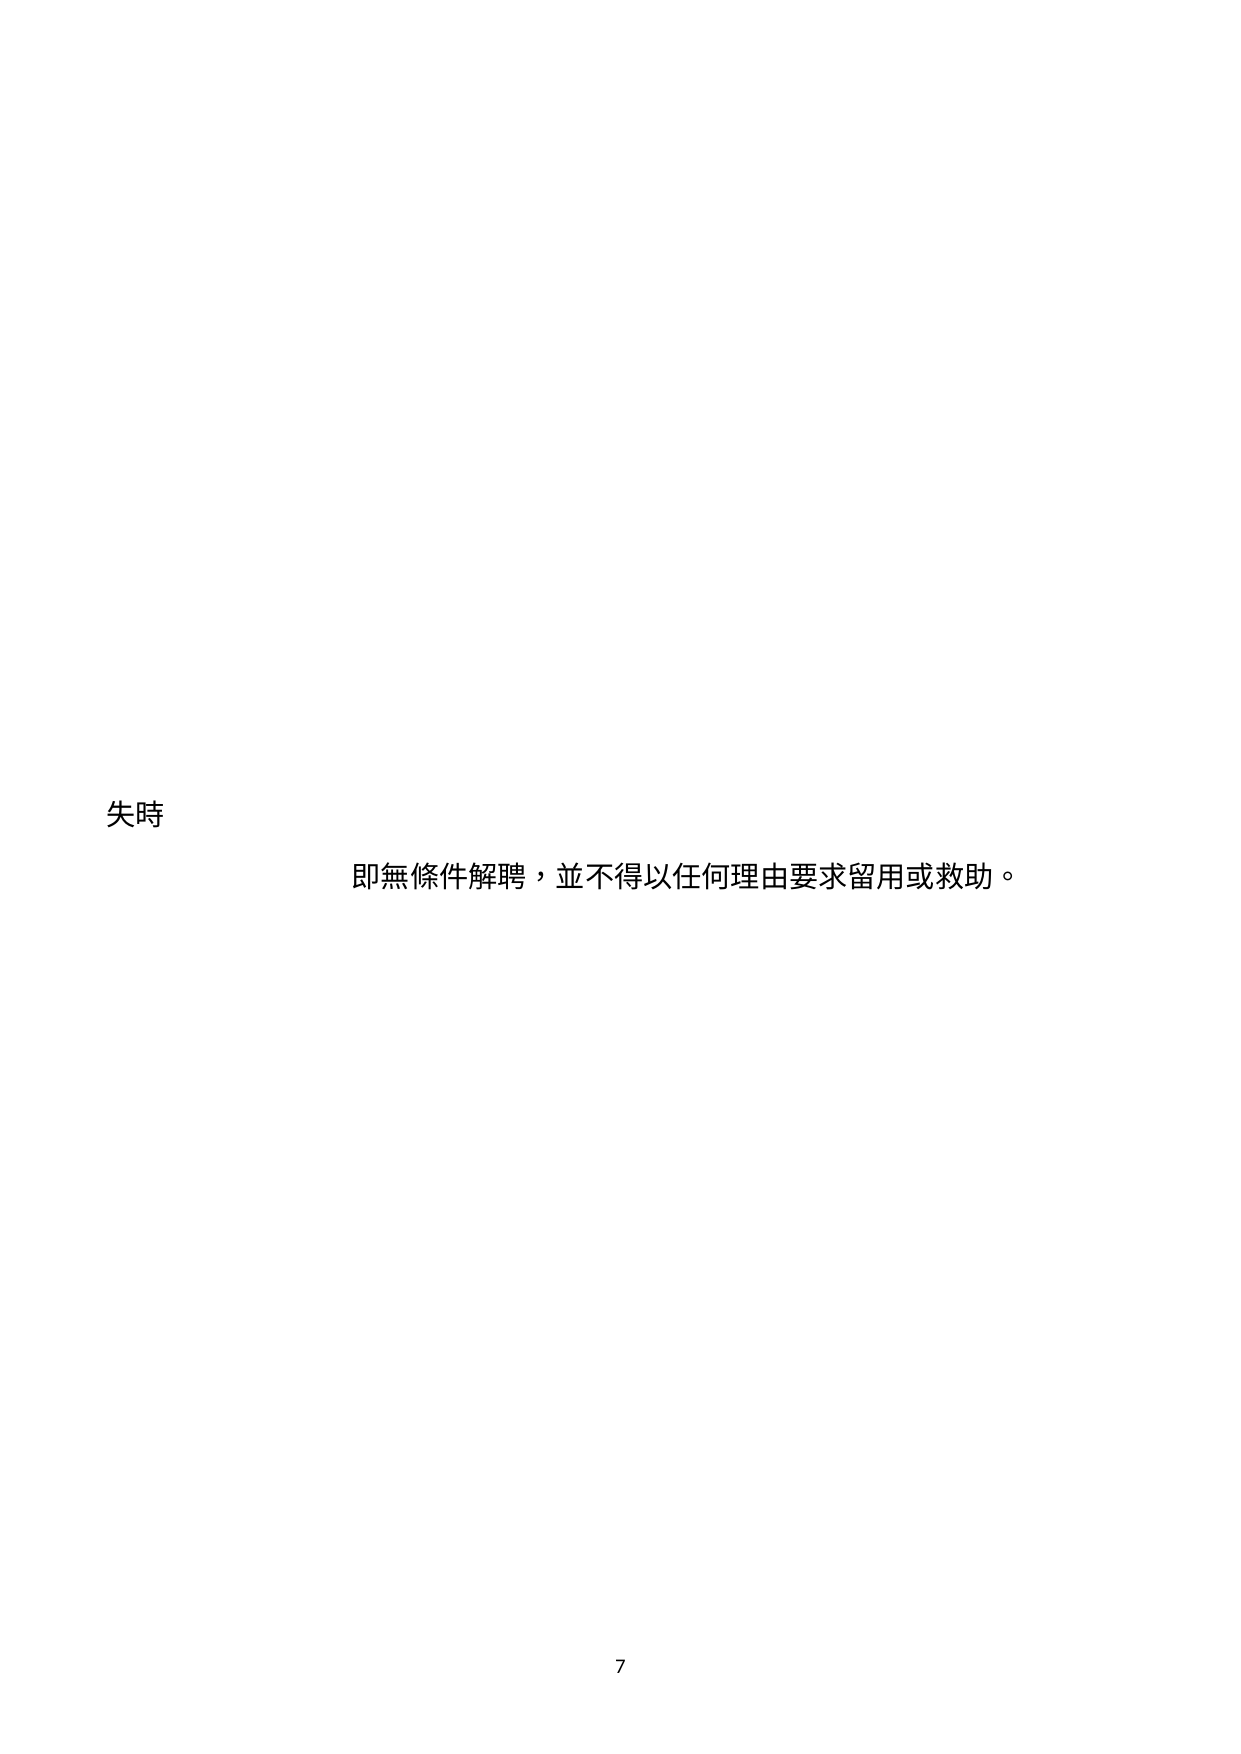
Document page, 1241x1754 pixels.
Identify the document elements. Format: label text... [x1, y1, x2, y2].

text 失時 [106, 771, 1134, 833]
text 即無條件解聘，並不得以任何理由要求留用或救助。 [106, 833, 1134, 896]
